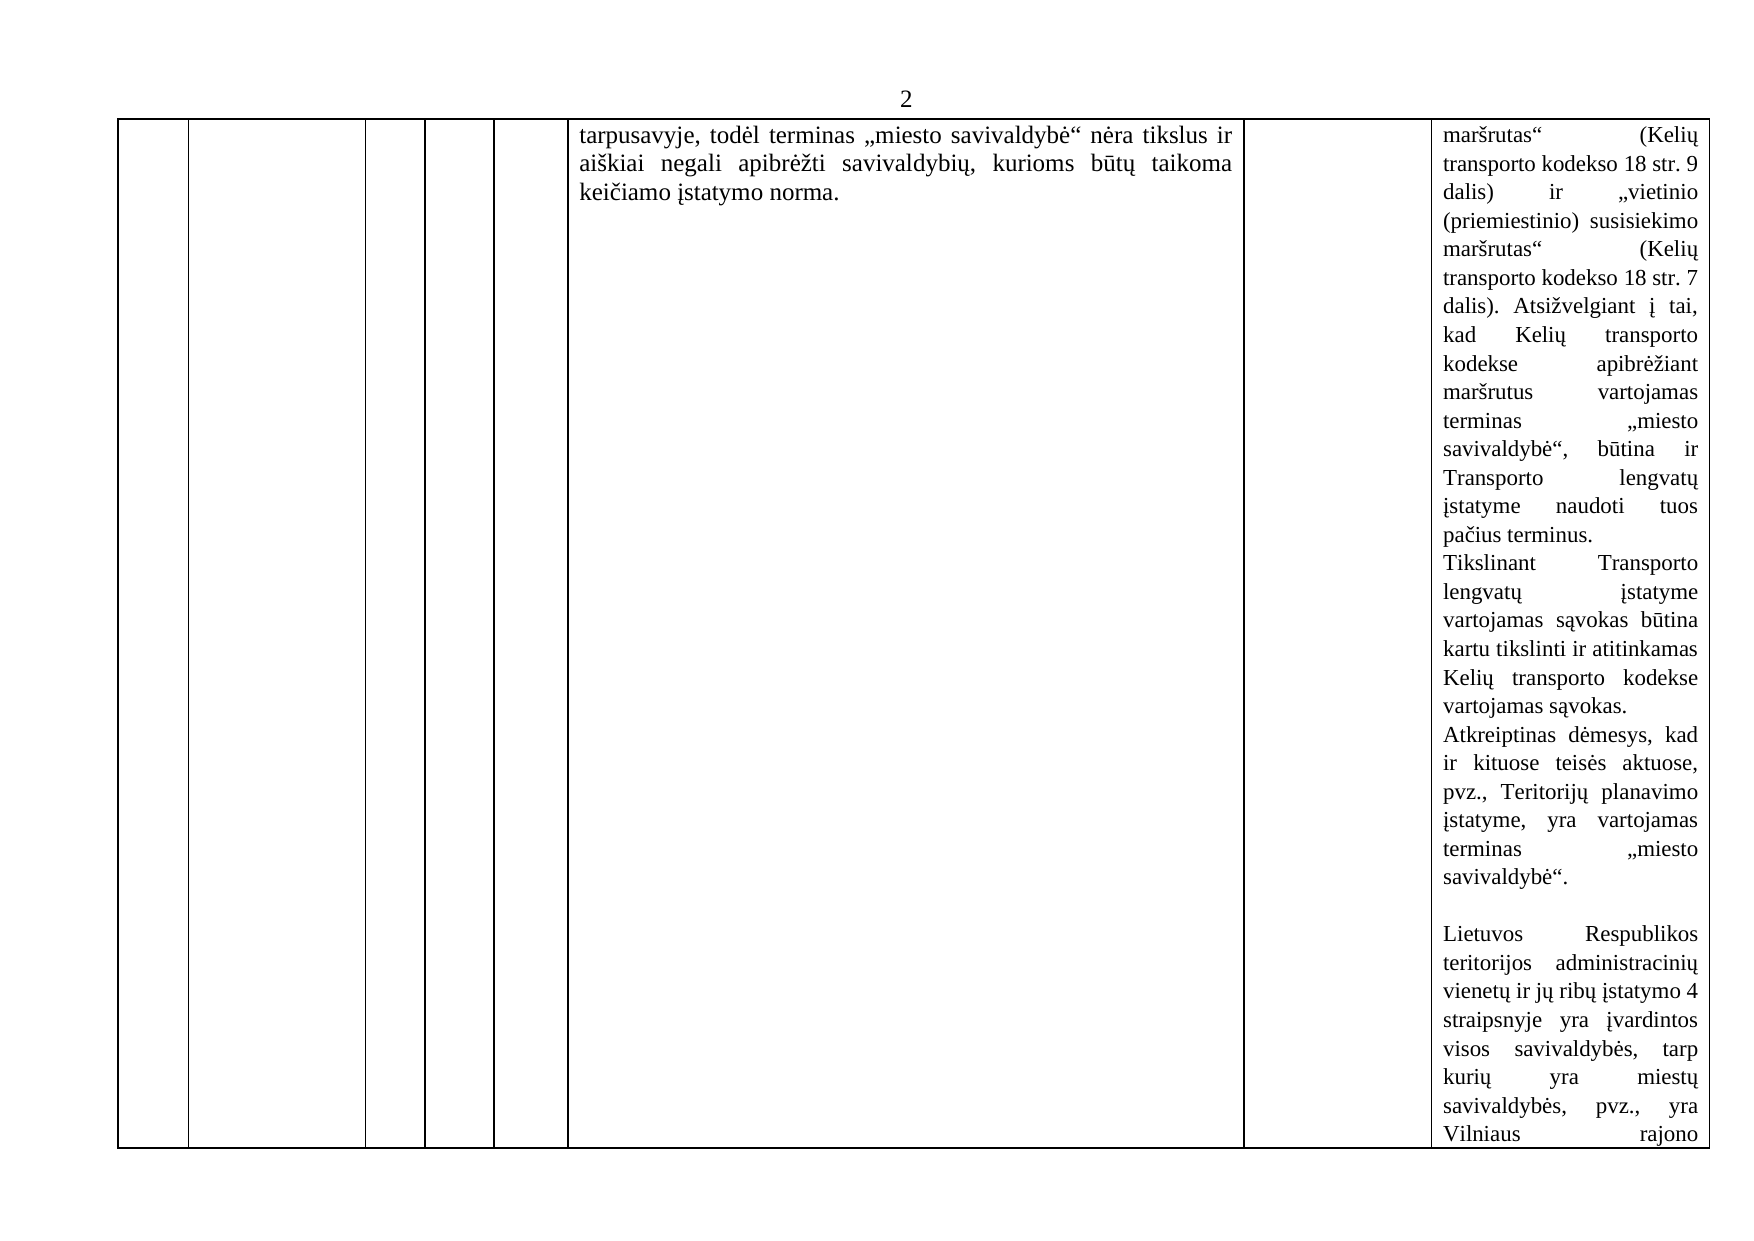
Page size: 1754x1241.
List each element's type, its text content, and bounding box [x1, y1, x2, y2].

table_cell tarpusavyje, todėl terminas „miesto savivaldybė“ nėra tikslus ir aiškiai negali apibrėžti savivaldybių, kurioms būtų taikoma keičiamo įstatymo norma. [569, 120, 1243, 1147]
table_cell [426, 120, 493, 1147]
table_cell [366, 120, 424, 1147]
table_cell [119, 120, 188, 1147]
table_cell [495, 120, 567, 1147]
table_cell [1245, 120, 1431, 1147]
table_cell [189, 120, 365, 1147]
